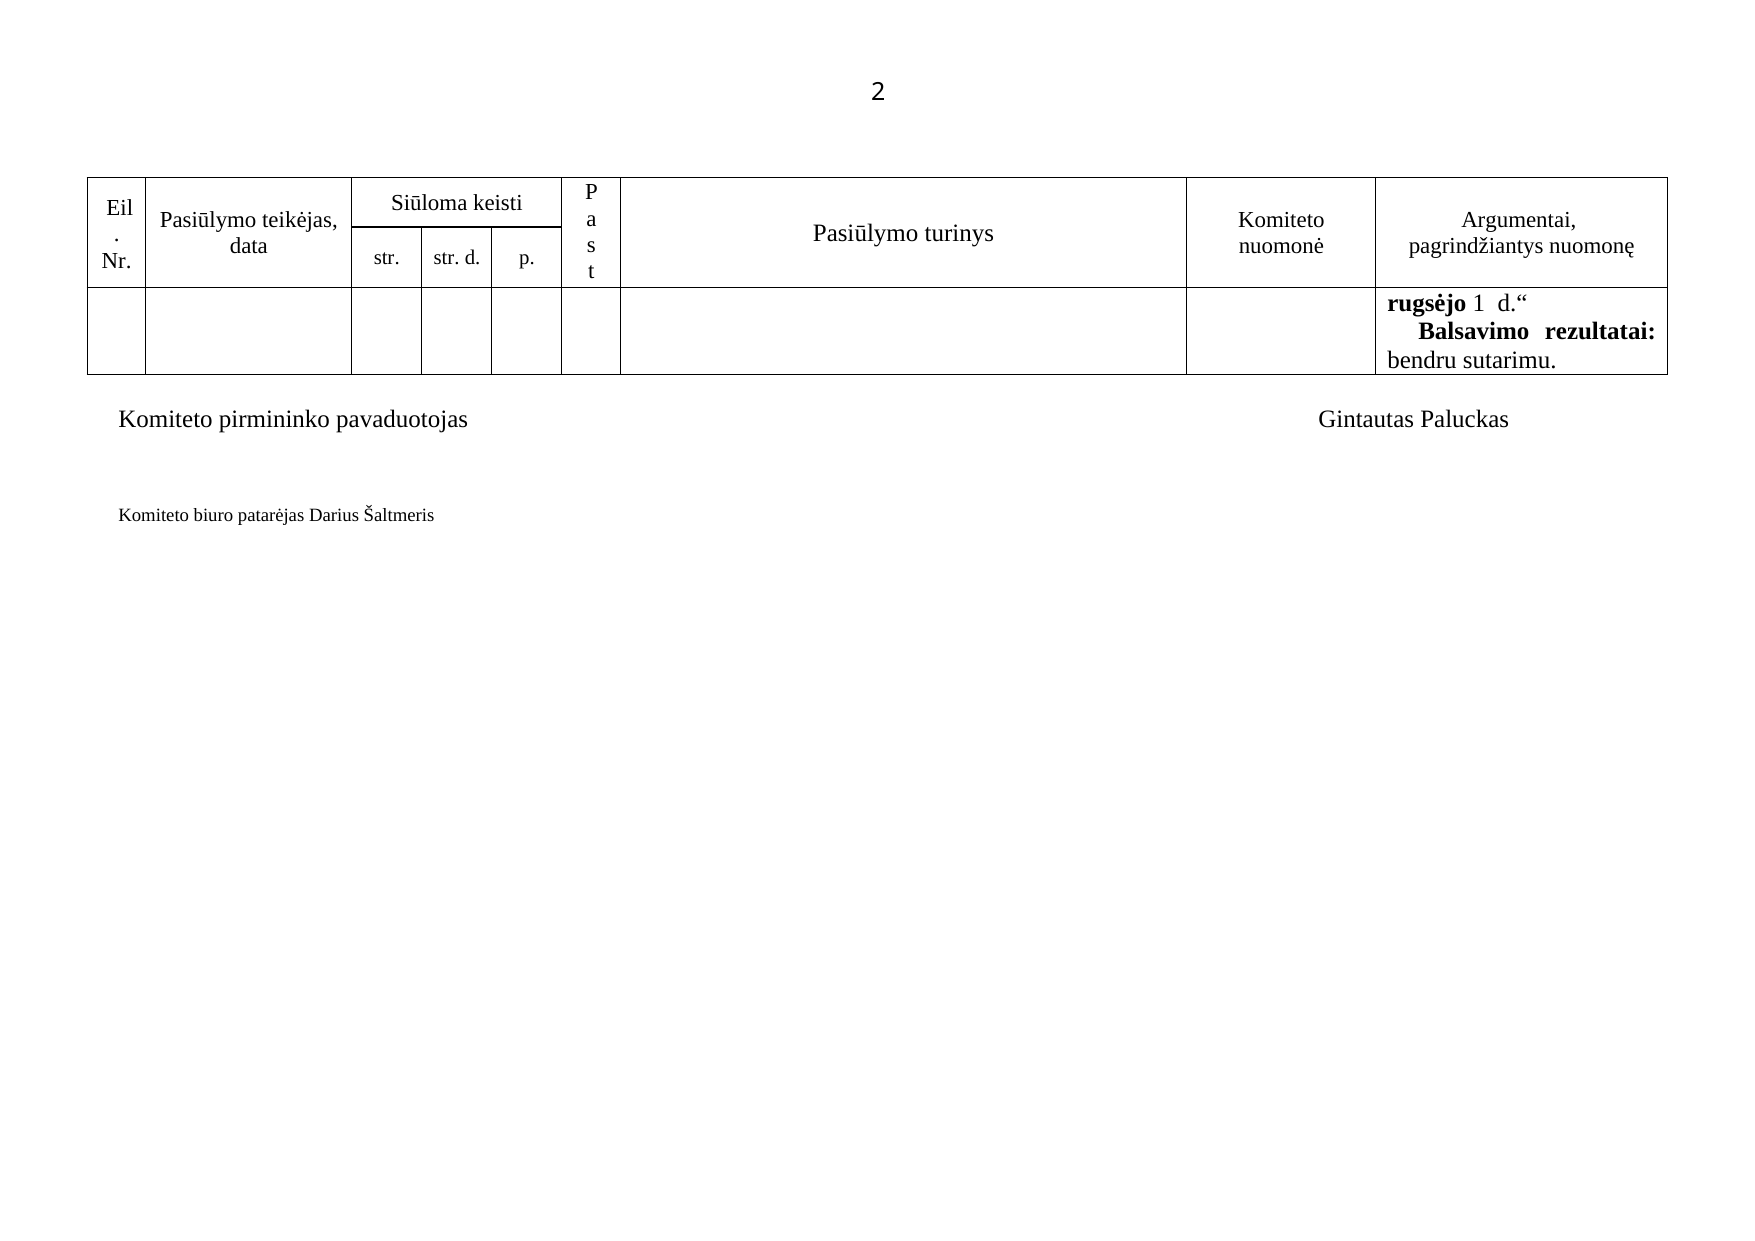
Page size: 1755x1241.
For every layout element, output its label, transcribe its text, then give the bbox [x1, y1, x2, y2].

table_cell [621, 288, 1186, 374]
table_cell [88, 288, 145, 374]
table_cell p. [492, 228, 561, 287]
table_cell str. [352, 228, 421, 287]
table_header Siūloma keisti [352, 178, 561, 226]
table_cell str. d. [422, 228, 491, 287]
table_cell [1187, 288, 1375, 374]
table_cell [146, 288, 351, 374]
table_header Eil. Nr. [88, 178, 145, 287]
table_cell [492, 288, 561, 374]
table_header Pasiūlymo turinys [621, 178, 1186, 287]
text Komiteto biuro patarėjas Darius Šaltmeris [118, 504, 1636, 526]
table_cell [422, 288, 491, 374]
table_cell rugsėjo 1 d.“ Balsavimo rezultatai: bendru sutarimu. [1376, 288, 1667, 374]
text Komiteto pirmininko pavaduotojas Gintautas Paluckas [118, 404, 1636, 432]
table_cell [352, 288, 421, 374]
table_header Komiteto nuomonė [1187, 178, 1375, 287]
table_header Pasiūlymo teikėjas, data [146, 178, 351, 287]
table_header Pastabos [562, 178, 620, 287]
table_cell [562, 288, 620, 374]
table_header Argumentai, pagrindžiantys nuomonę [1376, 178, 1667, 287]
